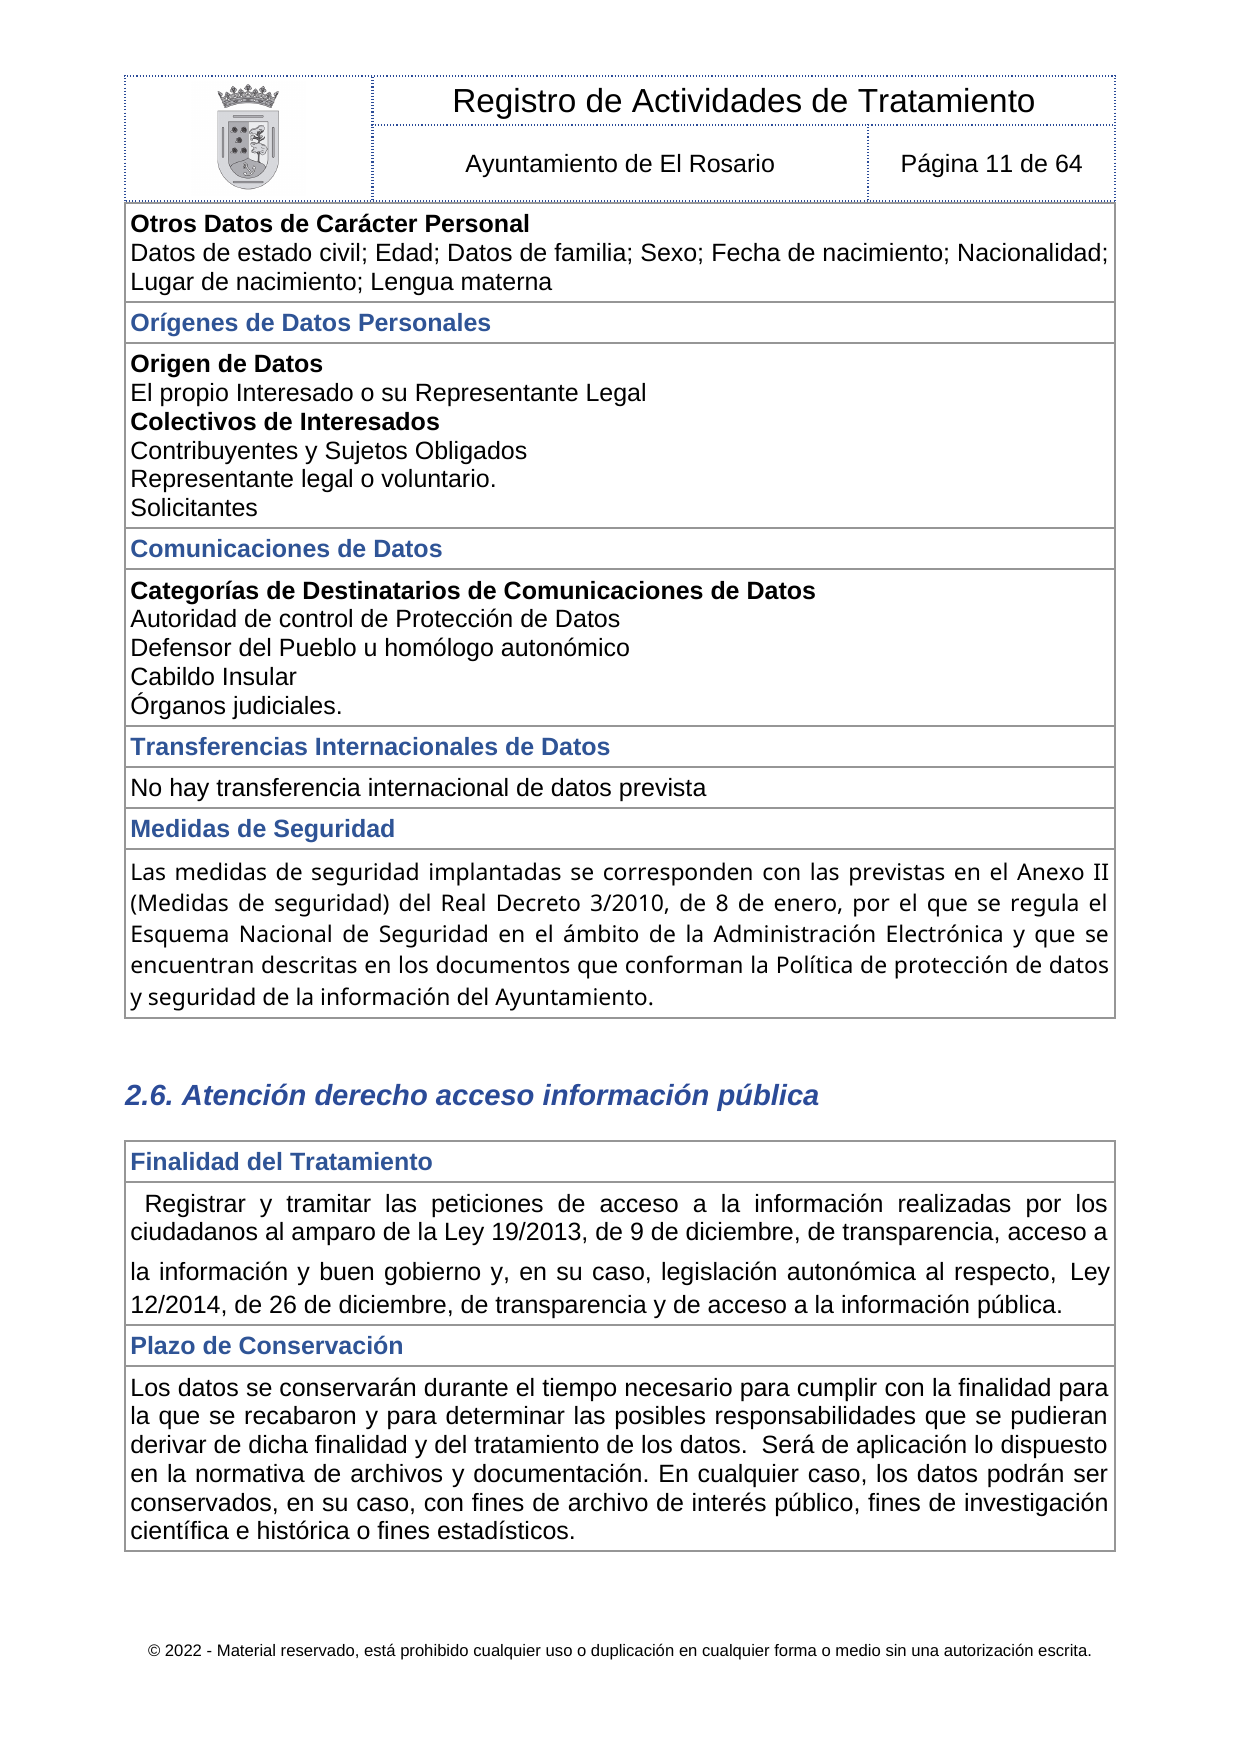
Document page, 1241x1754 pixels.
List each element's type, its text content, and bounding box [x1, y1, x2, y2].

table_cell No hay transferencia internacional de datos prevista [126, 768, 1114, 807]
table_header Finalidad del Tratamiento [126, 1142, 1114, 1181]
subtitle 2.6. Atención derecho acceso información pública [125, 1078, 1115, 1111]
table_cell Los datos se conservarán durante el tiempo necesario para cumplir con la finalidad para la que se recabaron y para determinar las posibles responsabilidades que se pudieran derivar de dicha finalidad y del tratamiento de los datos. Será de aplicación lo dispuesto en la normativa de archivos y documentación. En cualquier caso, los datos podrán ser conservados, en su caso, con fines de archivo de interés público, fines de investigación científica e histórica o fines estadísticos. [126, 1367, 1114, 1550]
table_cell Transferencias Internacionales de Datos [126, 727, 1114, 766]
table_cell Plazo de Conservación [126, 1326, 1114, 1365]
table_cell Medidas de Seguridad [126, 809, 1114, 848]
table_cell Registrar y tramitar las peticiones de acceso a la información realizadas por los ciudadanos al amparo de la Ley 19/2013, de 9 de diciembre, de transparencia, acceso a la información y buen gobierno y, en su caso, legislación autonómica al respecto, Ley 12/2014, de 26 de diciembre, de transparencia y de acceso a la información pública. [126, 1183, 1114, 1324]
table_cell Orígenes de Datos Personales [126, 303, 1114, 342]
table_cell Las medidas de seguridad implantadas se corresponden con las previstas en el Anexo II (Medidas de seguridad) del Real Decreto 3/2010, de 8 de enero, por el que se regula el Esquema Nacional de Seguridad en el ámbito de la Administración Electrónica y que se encuentran descritas en los documentos que conforman la Política de protección de datos y seguridad de la información del Ayuntamiento. [126, 850, 1114, 1017]
picture [191, 81, 306, 196]
table_cell Categorías de Destinatarios de Comunicaciones de Datos Autoridad de control de Protección de Datos Defensor del Pueblo u homólogo autonómico Cabildo Insular Órganos judiciales. [126, 570, 1114, 724]
table_cell Origen de Datos El propio Interesado o su Representante Legal Colectivos de Interesados Contribuyentes y Sujetos Obligados Representante legal o voluntario. Solicitantes [126, 344, 1114, 527]
table_cell Comunicaciones de Datos [126, 529, 1114, 568]
table_cell Otros Datos de Carácter Personal Datos de estado civil; Edad; Datos de familia; Sexo; Fecha de nacimiento; Nacionalidad; Lugar de nacimiento; Lengua materna [126, 204, 1114, 301]
